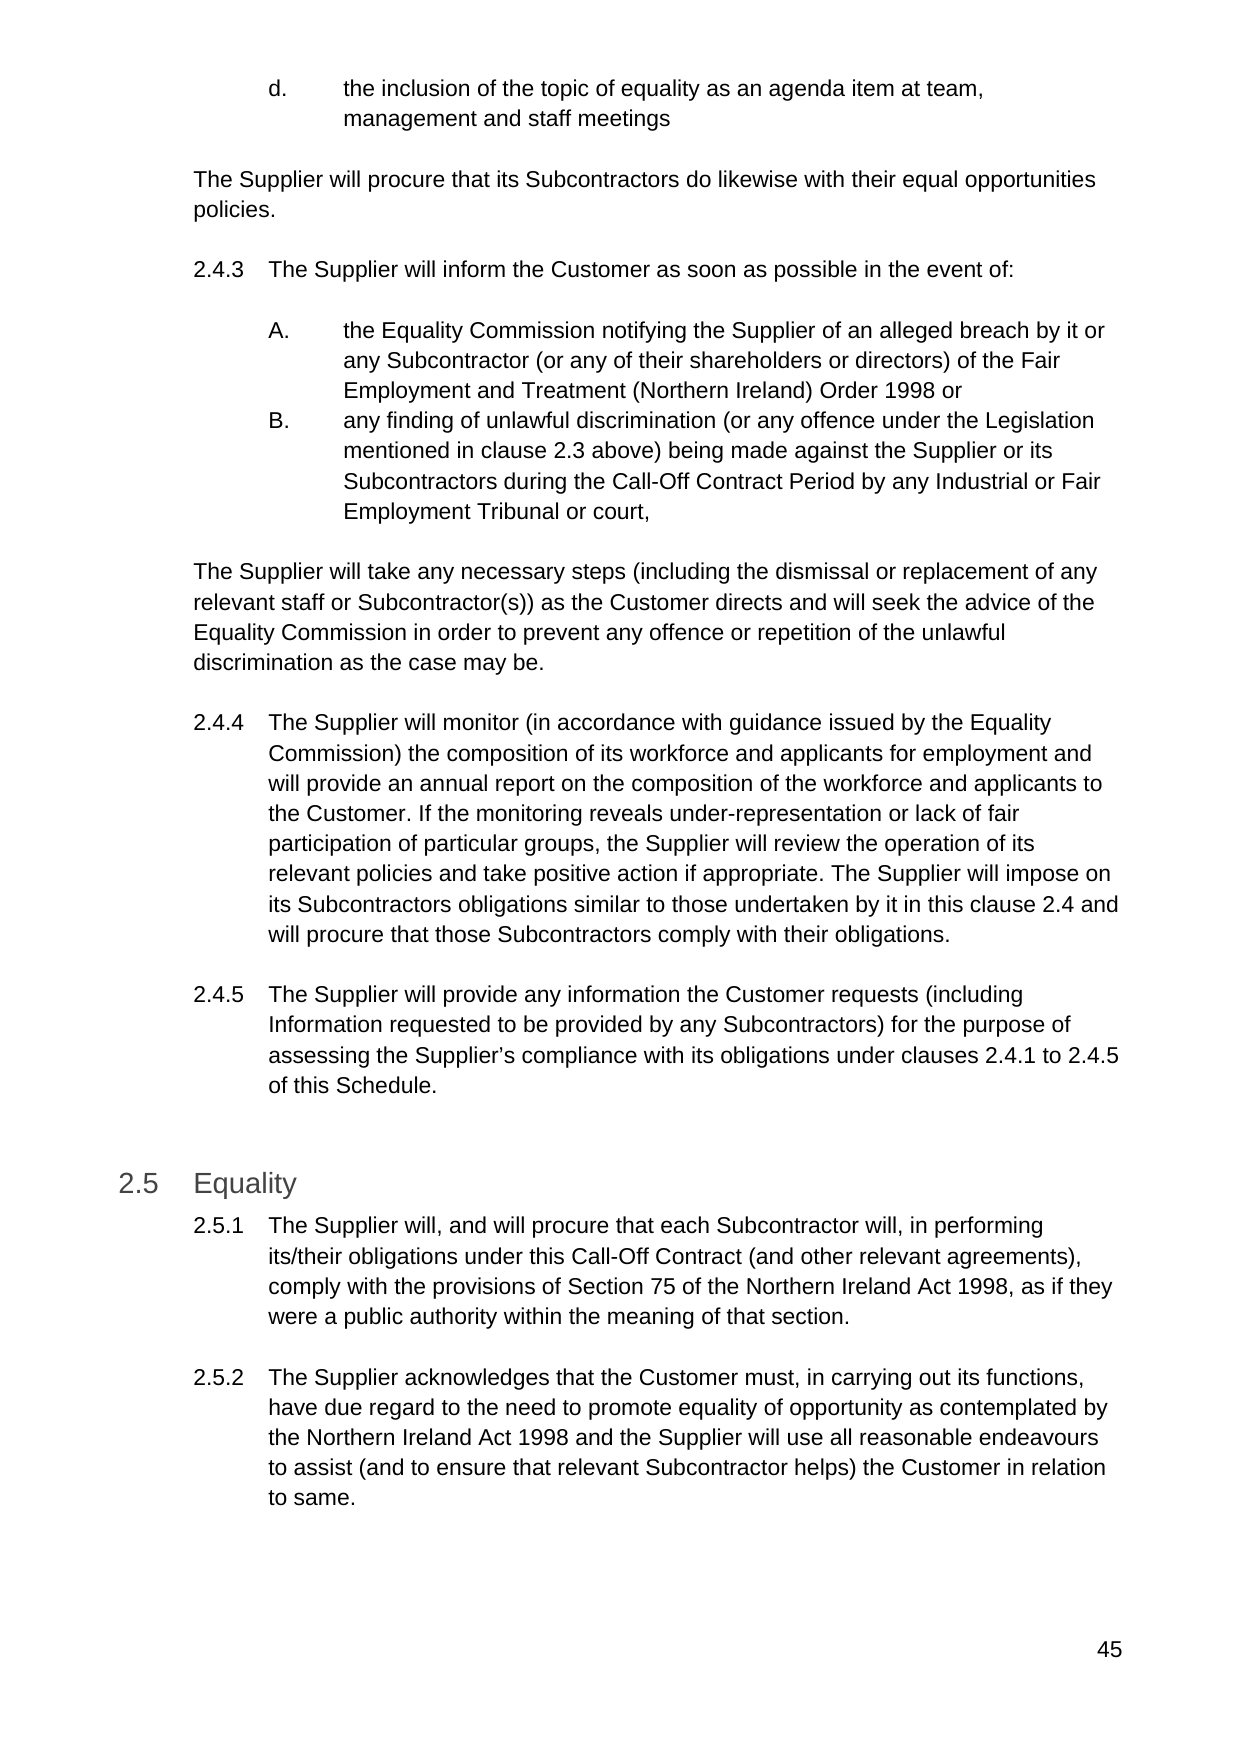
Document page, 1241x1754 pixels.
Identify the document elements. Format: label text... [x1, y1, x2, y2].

text 2.5.1 The Supplier will, and will procure that each Subcontractor will, in performing its/their obligations under this Call-Off Contract (and other relevant agreements), comply with the provisions of Section 75 of the Northern Ireland Act 1998, as if they were a public authority within the meaning of that section. [193, 1212, 1122, 1329]
text The Supplier will procure that its Subcontractors do likewise with their equal opportunities policies. [193, 166, 1122, 222]
text B. any finding of unlawful discrimination (or any offence under the Legislation mentioned in clause 2.3 above) being made against the Supplier or its Subcontractors during the Call-Off Contract Period by any Industrial or Fair Employment Tribunal or court, [268, 407, 1122, 524]
text 2.5.2 The Supplier acknowledges that the Customer must, in carrying out its functions, have due regard to the need to promote equality of opportunity as contemplated by the Northern Ireland Act 1998 and the Supplier will use all reasonable endeavours to assist (and to ensure that relevant Subcontractor helps) the Customer in relation to same. [193, 1363, 1122, 1511]
text 2.4.4 The Supplier will monitor (in accordance with guidance issued by the Equality Commission) the composition of its workforce and applicants for employment and will provide an annual report on the composition of the workforce and applicants to the Customer. If the monitoring reveals under-representation or lack of fair participation of particular groups, the Supplier will review the operation of its relevant policies and take positive action if appropriate. The Supplier will impose on its Subcontractors obligations similar to those undertaken by it in this clause 2.4 and will procure that those Subcontractors comply with their obligations. [193, 709, 1122, 947]
text 2.4.3 The Supplier will inform the Customer as soon as possible in the event of: [118, 256, 1122, 283]
subtitle 2.5 Equality [118, 1166, 1122, 1199]
text d. the inclusion of the topic of equality as an agenda item at team, management and staff meetings [268, 75, 1122, 132]
text The Supplier will take any necessary steps (including the dismissal or replacement of any relevant staff or Subcontractor(s)) as the Customer directs and will seek the advice of the Equality Commission in order to prevent any offence or repetition of the unlawful discrimination as the case may be. [193, 558, 1122, 675]
text 2.4.5 The Supplier will provide any information the Customer requests (including Information requested to be provided by any Subcontractors) for the purpose of assessing the Supplier’s compliance with its obligations under clauses 2.4.1 to 2.4.5 of this Schedule. [193, 981, 1122, 1098]
text A. the Equality Commission notifying the Supplier of an alleged breach by it or any Subcontractor (or any of their shareholders or directors) of the Fair Employment and Treatment (Northern Ireland) Order 1998 or [268, 317, 1122, 403]
